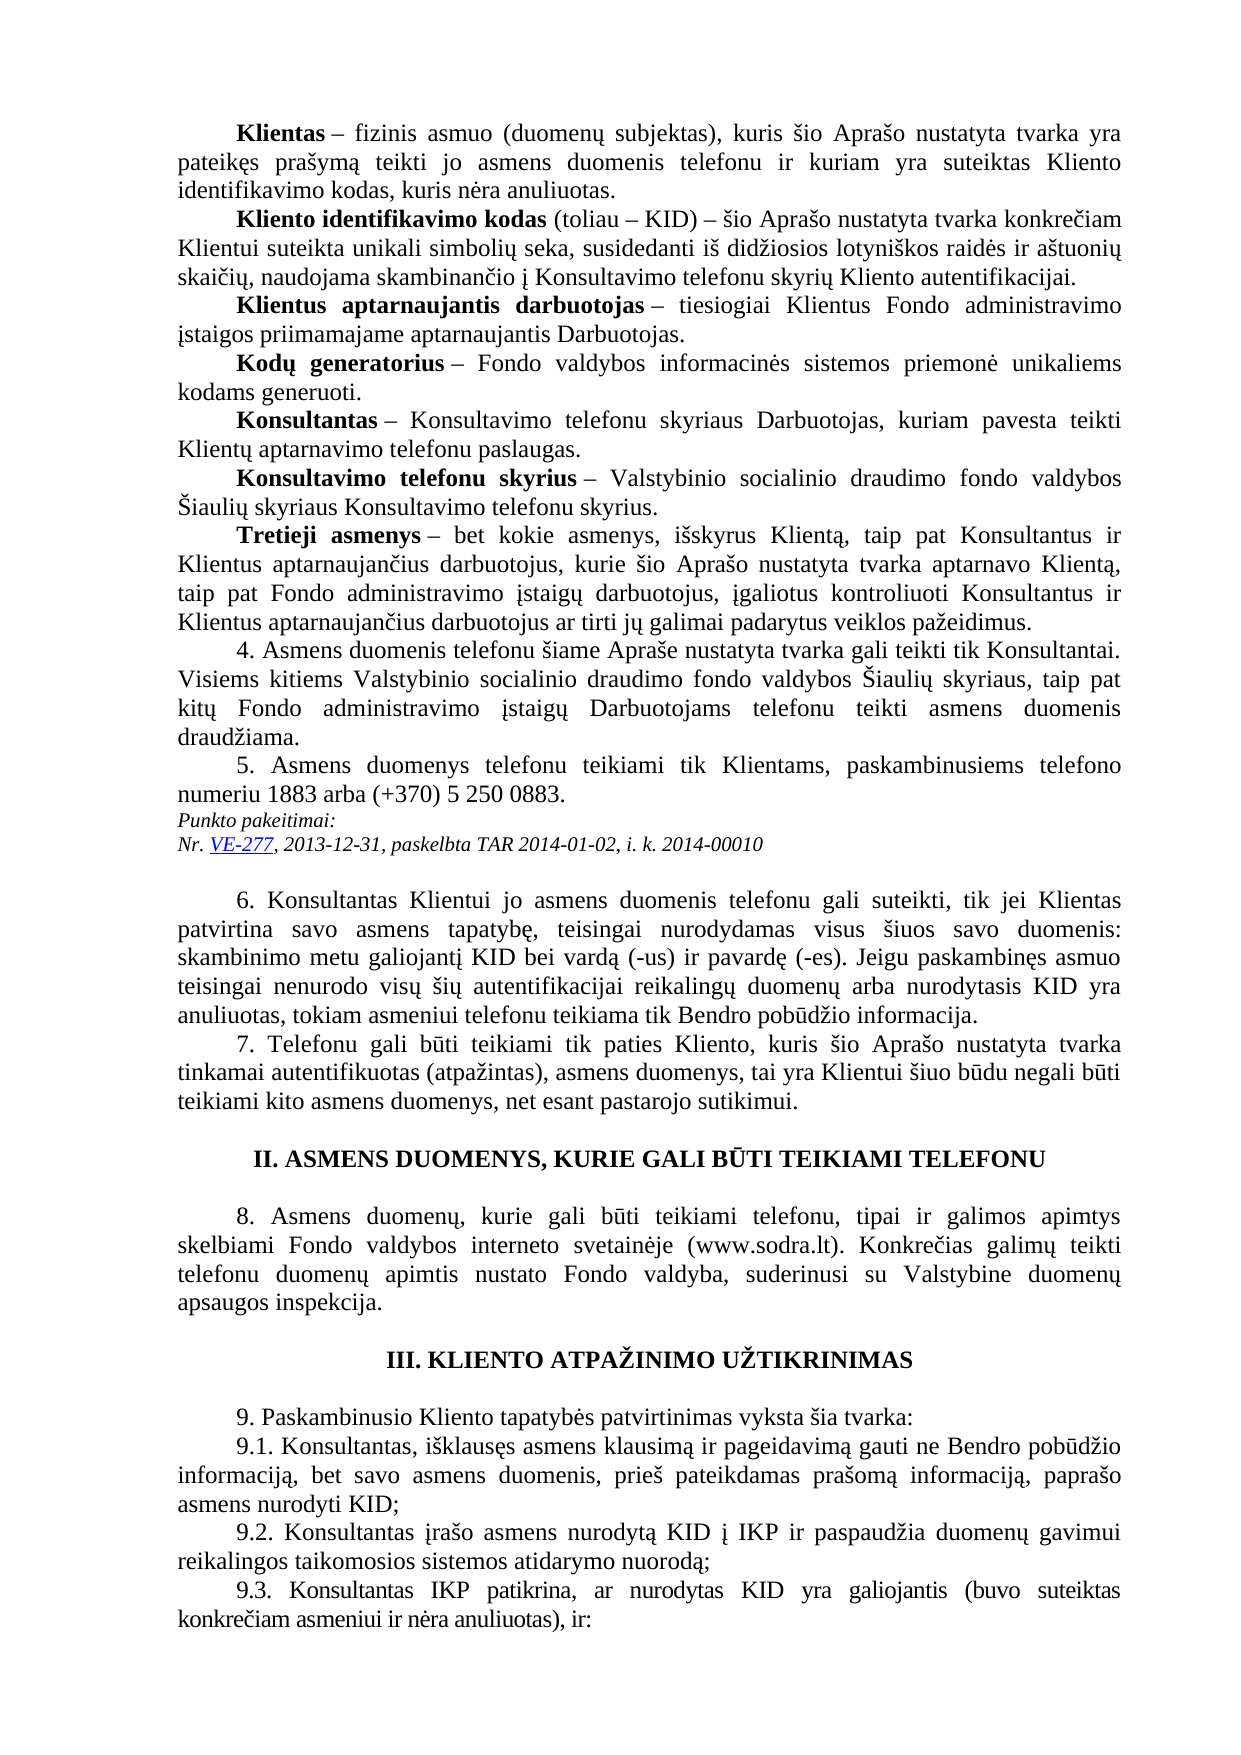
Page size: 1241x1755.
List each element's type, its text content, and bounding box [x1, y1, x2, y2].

text Nr. VE-277, 2013-12-31, paskelbta TAR 2014-01-02, i. k. 2014-00010 [177, 832, 1122, 856]
text III. KLIENTO ATPAŽINIMO užtikrinimas [177, 1345, 1122, 1374]
text 9.3. Konsultantas IKP patikrina, ar nurodytas KID yra galiojantis (buvo suteiktas konkrečiam asmeniui ir nėra anuliuotas), ir: [177, 1575, 1122, 1632]
text Tretieji asmenys – bet kokie asmenys, išskyrus Klientą, taip pat Konsultantus ir Klientus aptarnaujančius darbuotojus, kurie šio Aprašo nustatyta tvarka aptarnavo Klientą, taip pat Fondo administravimo įstaigų darbuotojus, įgaliotus kontroliuoti Konsultantus ir Klientus aptarnaujančius darbuotojus ar tirti jų galimai padarytus veiklos pažeidimus. [177, 521, 1122, 636]
text II. ASMENS DUOMENYS, KURIE GALI BŪTI TEIKIAMI TELEFONU [177, 1144, 1122, 1172]
text 8. Asmens duomenų, kurie gali būti teikiami telefonu, tipai ir galimos apimtys skelbiami Fondo valdybos interneto svetainėje (www.sodra.lt). Konkrečias galimų teikti telefonu duomenų apimtis nustato Fondo valdyba, suderinusi su Valstybine duomenų apsaugos inspekcija. [177, 1201, 1122, 1316]
text 9. Paskambinusio Kliento tapatybės patvirtinimas vyksta šia tvarka: [177, 1402, 1122, 1431]
text 4. Asmens duomenis telefonu šiame Apraše nustatyta tvarka gali teikti tik Konsultantai. Visiems kitiems Valstybinio socialinio draudimo fondo valdybos Šiaulių skyriaus, taip pat kitų Fondo administravimo įstaigų Darbuotojams telefonu teikti asmens duomenis draudžiama. [177, 636, 1122, 751]
text Kodų generatorius – Fondo valdybos informacinės sistemos priemonė unikaliems kodams generuoti. [177, 348, 1122, 406]
text 6. Konsultantas Klientui jo asmens duomenis telefonu gali suteikti, tik jei Klientas patvirtina savo asmens tapatybę, teisingai nurodydamas visus šiuos savo duomenis: skambinimo metu galiojantį KID bei vardą (-us) ir pavardę (-es). Jeigu paskambinęs asmuo teisingai nenurodo visų šių autentifikacijai reikalingų duomenų arba nurodytasis KID yra anuliuotas, tokiam asmeniui telefonu teikiama tik Bendro pobūdžio informacija. [177, 885, 1122, 1029]
text 7. Telefonu gali būti teikiami tik paties Kliento, kuris šio Aprašo nustatyta tvarka tinkamai autentifikuotas (atpažintas), asmens duomenys, tai yra Klientui šiuo būdu negali būti teikiami kito asmens duomenys, net esant pastarojo sutikimui. [177, 1029, 1122, 1115]
text Klientas – fizinis asmuo (duomenų subjektas), kuris šio Aprašo nustatyta tvarka yra pateikęs prašymą teikti jo asmens duomenis telefonu ir kuriam yra suteiktas Kliento identifikavimo kodas, kuris nėra anuliuotas. [177, 118, 1122, 204]
text Kliento identifikavimo kodas (toliau – KID) – šio Aprašo nustatyta tvarka konkrečiam Klientui suteikta unikali simbolių seka, susidedanti iš didžiosios lotyniškos raidės ir aštuonių skaičių, naudojama skambinančio į Konsultavimo telefonu skyrių Kliento autentifikacijai. [177, 204, 1122, 291]
text 9.1. Konsultantas, išklausęs asmens klausimą ir pageidavimą gauti ne Bendro pobūdžio informaciją, bet savo asmens duomenis, prieš pateikdamas prašomą informaciją, paprašo asmens nurodyti KID; [177, 1431, 1122, 1517]
text 9.2. Konsultantas įrašo asmens nurodytą KID į IKP ir paspaudžia duomenų gavimui reikalingos taikomosios sistemos atidarymo nuorodą; [177, 1517, 1122, 1575]
text Punkto pakeitimai: [177, 808, 1122, 832]
text Konsultantas – Konsultavimo telefonu skyriaus Darbuotojas, kuriam pavesta teikti Klientų aptarnavimo telefonu paslaugas. [177, 406, 1122, 463]
text 5. Asmens duomenys telefonu teikiami tik Klientams, paskambinusiems telefono numeriu 1883 arba (+370) 5 250 0883. [177, 751, 1122, 808]
text Konsultavimo telefonu skyrius – Valstybinio socialinio draudimo fondo valdybos Šiaulių skyriaus Konsultavimo telefonu skyrius. [177, 463, 1122, 521]
text Klientus aptarnaujantis darbuotojas – tiesiogiai Klientus Fondo administravimo įstaigos priimamajame aptarnaujantis Darbuotojas. [177, 291, 1122, 348]
